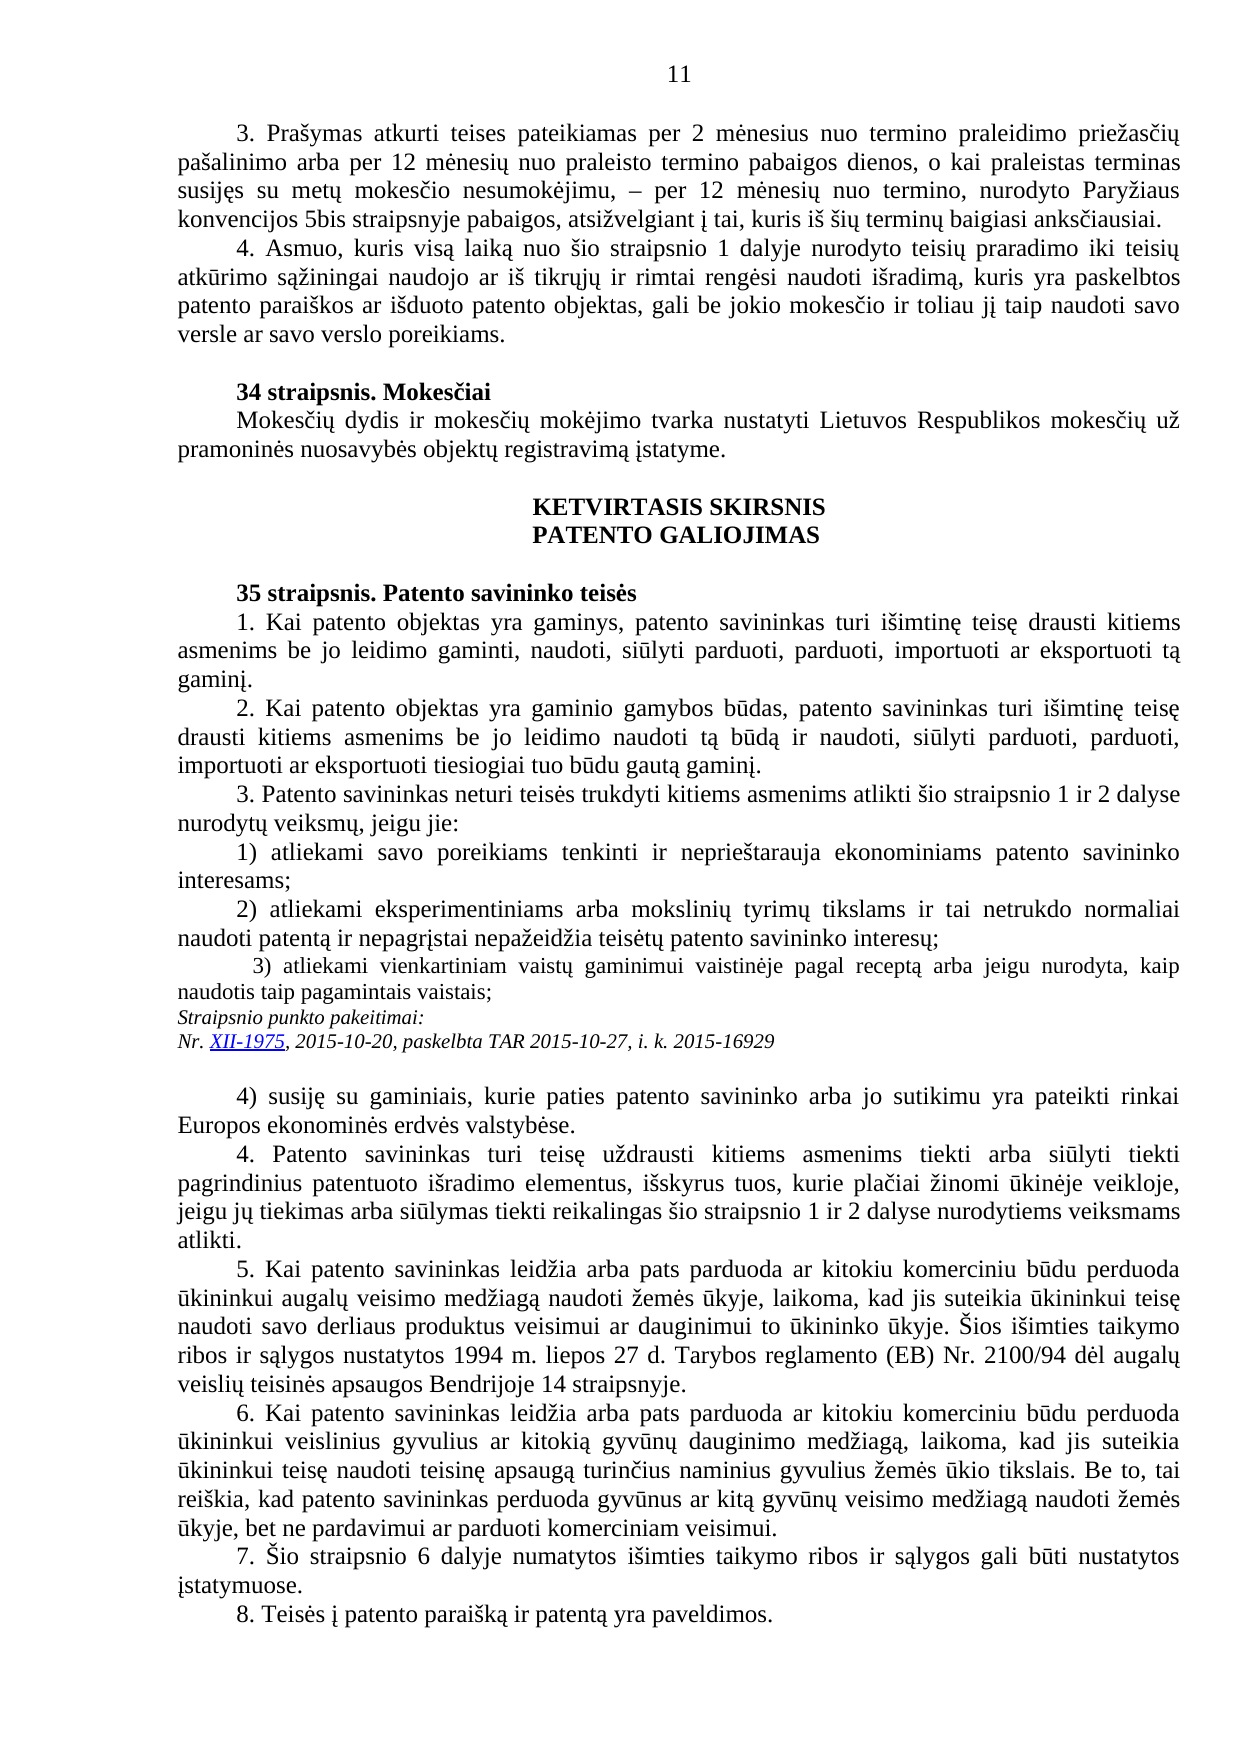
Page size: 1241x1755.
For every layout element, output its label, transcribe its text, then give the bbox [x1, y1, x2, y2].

text 5. Kai patento savininkas leidžia arba pats parduoda ar kitokiu komerciniu būdu perduoda ūkininkui augalų veisimo medžiagą naudoti žemės ūkyje, laikoma, kad jis suteikia ūkininkui teisę naudoti savo derliaus produktus veisimui ar dauginimui to ūkininko ūkyje. Šios išimties taikymo ribos ir sąlygos nustatytos 1994 m. liepos 27 d. Tarybos reglamento (EB) Nr. 2100/94 dėl augalų veislių teisinės apsaugos Bendrijoje 14 straipsnyje. [177, 1254, 1181, 1398]
text 3. Patento savininkas neturi teisės trukdyti kitiems asmenims atlikti šio straipsnio 1 ir 2 dalyse nurodytų veiksmų, jeigu jie: [177, 779, 1181, 837]
text Nr. XII-1975, 2015-10-20, paskelbta TAR 2015-10-27, i. k. 2015-16929 [177, 1029, 1181, 1053]
text 3) atliekami vienkartiniam vaistų gaminimui vaistinėje pagal receptą arba jeigu nurodyta, kaip naudotis taip pagamintais vaistais; [177, 952, 1181, 1004]
text 4) susiję su gaminiais, kurie paties patento savininko arba jo sutikimu yra pateikti rinkai Europos ekonominės erdvės valstybėse. [177, 1081, 1181, 1139]
text 6. Kai patento savininkas leidžia arba pats parduoda ar kitokiu komerciniu būdu perduoda ūkininkui veislinius gyvulius ar kitokią gyvūnų dauginimo medžiagą, laikoma, kad jis suteikia ūkininkui teisę naudoti teisinę apsaugą turinčius naminius gyvulius žemės ūkio tikslais. Be to, tai reiškia, kad patento savininkas perduoda gyvūnus ar kitą gyvūnų veisimo medžiagą naudoti žemės ūkyje, bet ne pardavimui ar parduoti komerciniam veisimui. [177, 1398, 1181, 1541]
text 4. Patento savininkas turi teisę uždrausti kitiems asmenims tiekti arba siūlyti tiekti pagrindinius patentuoto išradimo elementus, išskyrus tuos, kurie plačiai žinomi ūkinėje veikloje, jeigu jų tiekimas arba siūlymas tiekti reikalingas šio straipsnio 1 ir 2 dalyse nurodytiems veiksmams atlikti. [177, 1139, 1181, 1254]
text Mokesčių dydis ir mokesčių mokėjimo tvarka nustatyti Lietuvos Respublikos mokesčių už pramoninės nuosavybės objektų registravimą įstatyme. [177, 406, 1181, 463]
text Straipsnio punkto pakeitimai: [177, 1004, 1181, 1029]
text 8. Teisės į patento paraišką ir patentą yra paveldimos. [177, 1599, 1181, 1628]
text 2. Kai patento objektas yra gaminio gamybos būdas, patento savininkas turi išimtinę teisę drausti kitiems asmenims be jo leidimo naudoti tą būdą ir naudoti, siūlyti parduoti, parduoti, importuoti ar eksportuoti tiesiogiai tuo būdu gautą gaminį. [177, 693, 1181, 779]
text 3. Prašymas atkurti teises pateikiamas per 2 mėnesius nuo termino praleidimo priežasčių pašalinimo arba per 12 mėnesių nuo praleisto termino pabaigos dienos, o kai praleistas terminas susijęs su metų mokesčio nesumokėjimu, – per 12 mėnesių nuo termino, nurodyto Paryžiaus konvencijos 5bis straipsnyje pabaigos, atsižvelgiant į tai, kuris iš šių terminų baigiasi anksčiausiai. [177, 118, 1181, 233]
text 1. Kai patento objektas yra gaminys, patento savininkas turi išimtinę teisę drausti kitiems asmenims be jo leidimo gaminti, naudoti, siūlyti parduoti, parduoti, importuoti ar eksportuoti tą gaminį. [177, 607, 1181, 693]
text 4. Asmuo, kuris visą laiką nuo šio straipsnio 1 dalyje nurodyto teisių praradimo iki teisių atkūrimo sąžiningai naudojo ar iš tikrųjų ir rimtai rengėsi naudoti išradimą, kuris yra paskelbtos patento paraiškos ar išduoto patento objektas, gali be jokio mokesčio ir toliau jį taip naudoti savo versle ar savo verslo poreikiams. [177, 233, 1181, 348]
text KETVIRTASIS SKIRSNIS [177, 492, 1181, 521]
text PATENTO GALIOJIMAS [177, 521, 1181, 549]
text 2) atliekami eksperimentiniams arba mokslinių tyrimų tikslams ir tai netrukdo normaliai naudoti patentą ir nepagrįstai nepažeidžia teisėtų patento savininko interesų; [177, 894, 1181, 952]
text 1) atliekami savo poreikiams tenkinti ir neprieštarauja ekonominiams patento savininko interesams; [177, 837, 1181, 894]
text 35 straipsnis. Patento savininko teisės [177, 578, 1181, 607]
text 7. Šio straipsnio 6 dalyje numatytos išimties taikymo ribos ir sąlygos gali būti nustatytos įstatymuose. [177, 1541, 1181, 1599]
text 34 straipsnis. Mokesčiai [177, 377, 1181, 406]
